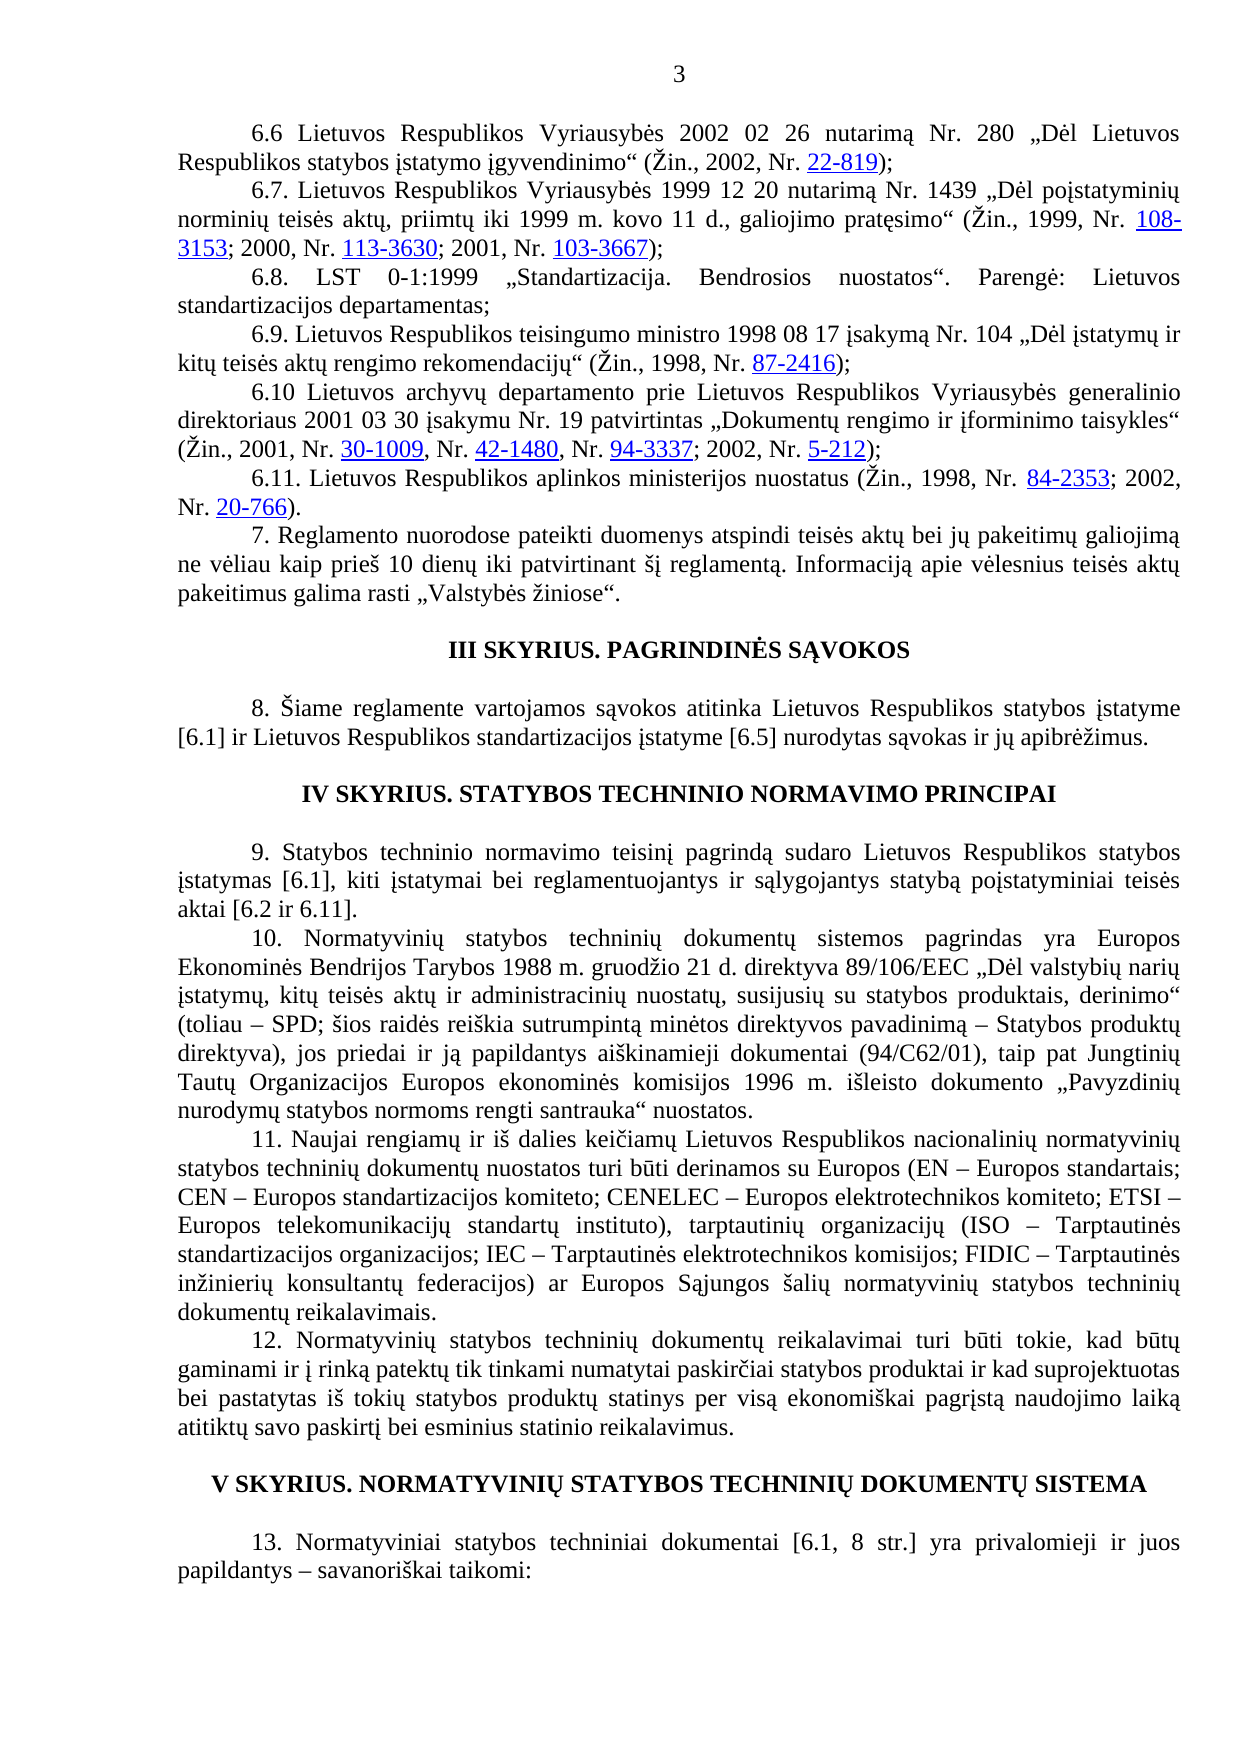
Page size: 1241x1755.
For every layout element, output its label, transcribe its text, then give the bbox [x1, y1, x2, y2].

text 6.10 Lietuvos archyvų departamento prie Lietuvos Respublikos Vyriausybės generalinio direktoriaus 2001 03 30 įsakymu Nr. 19 patvirtintas „Dokumentų rengimo ir įforminimo taisykles“ (Žin., 2001, Nr. 30-1009, Nr. 42-1480, Nr. 94-3337; 2002, Nr. 5-212); [177, 377, 1181, 463]
text 10. Normatyvinių statybos techninių dokumentų sistemos pagrindas yra Europos Ekonominės Bendrijos Tarybos 1988 m. gruodžio 21 d. direktyva 89/106/EEC „Dėl valstybių narių įstatymų, kitų teisės aktų ir administracinių nuostatų, susijusių su statybos produktais, derinimo“ (toliau – SPD; šios raidės reiškia sutrumpintą minėtos direktyvos pavadinimą – Statybos produktų direktyva), jos priedai ir ją papildantys aiškinamieji dokumentai (94/C62/01), taip pat Jungtinių Tautų Organizacijos Europos ekonominės komisijos 1996 m. išleisto dokumento „Pavyzdinių nurodymų statybos normoms rengti santrauka“ nuostatos. [177, 923, 1181, 1124]
text 7. Reglamento nuorodose pateikti duomenys atspindi teisės aktų bei jų pakeitimų galiojimą ne vėliau kaip prieš 10 dienų iki patvirtinant šį reglamentą. Informaciją apie vėlesnius teisės aktų pakeitimus galima rasti „Valstybės žiniose“. [177, 521, 1181, 607]
text IV SKYRIUS. STATYBOS TECHNINIO NORMAVIMO PRINCIPAI [177, 779, 1181, 808]
text V SKYRIUS. NORMATYVINIŲ STATYBOS TECHNINIŲ DOKUMENTŲ SISTEMA [177, 1469, 1181, 1498]
text 6.11. Lietuvos Respublikos aplinkos ministerijos nuostatus (Žin., 1998, Nr. 84-2353; 2002, Nr. 20-766). [177, 463, 1181, 521]
text 9. Statybos techninio normavimo teisinį pagrindą sudaro Lietuvos Respublikos statybos įstatymas [6.1], kiti įstatymai bei reglamentuojantys ir sąlygojantys statybą poįstatyminiai teisės aktai [6.2 ir 6.11]. [177, 837, 1181, 923]
text 6.8. LST 0-1:1999 „Standartizacija. Bendrosios nuostatos“. Parengė: Lietuvos standartizacijos departamentas; [177, 262, 1181, 319]
text III SKYRIUS. PAGRINDINĖS SĄVOKOS [177, 636, 1181, 664]
text 6.6 Lietuvos Respublikos Vyriausybės 2002 02 26 nutarimą Nr. 280 „Dėl Lietuvos Respublikos statybos įstatymo įgyvendinimo“ (Žin., 2002, Nr. 22-819); [177, 118, 1181, 176]
text 8. Šiame reglamente vartojamos sąvokos atitinka Lietuvos Respublikos statybos įstatyme [6.1] ir Lietuvos Respublikos standartizacijos įstatyme [6.5] nurodytas sąvokas ir jų apibrėžimus. [177, 693, 1181, 751]
text 12. Normatyvinių statybos techninių dokumentų reikalavimai turi būti tokie, kad būtų gaminami ir į rinką patektų tik tinkami numatytai paskirčiai statybos produktai ir kad suprojektuotas bei pastatytas iš tokių statybos produktų statinys per visą ekonomiškai pagrįstą naudojimo laiką atitiktų savo paskirtį bei esminius statinio reikalavimus. [177, 1326, 1181, 1441]
text 11. Naujai rengiamų ir iš dalies keičiamų Lietuvos Respublikos nacionalinių normatyvinių statybos techninių dokumentų nuostatos turi būti derinamos su Europos (EN – Europos standartais; CEN – Europos standartizacijos komiteto; CENELEC – Europos elektrotechnikos komiteto; ETSI – Europos telekomunikacijų standartų instituto), tarptautinių organizacijų (ISO – Tarptautinės standartizacijos organizacijos; IEC – Tarptautinės elektrotechnikos komisijos; FIDIC – Tarptautinės inžinierių konsultantų federacijos) ar Europos Sąjungos šalių normatyvinių statybos techninių dokumentų reikalavimais. [177, 1124, 1181, 1326]
text 6.9. Lietuvos Respublikos teisingumo ministro 1998 08 17 įsakymą Nr. 104 „Dėl įstatymų ir kitų teisės aktų rengimo rekomendacijų“ (Žin., 1998, Nr. 87-2416); [177, 319, 1181, 377]
text 6.7. Lietuvos Respublikos Vyriausybės 1999 12 20 nutarimą Nr. 1439 „Dėl poįstatyminių norminių teisės aktų, priimtų iki 1999 m. kovo 11 d., galiojimo pratęsimo“ (Žin., 1999, Nr. 108-3153; 2000, Nr. 113-3630; 2001, Nr. 103-3667); [177, 176, 1181, 262]
text 13. Normatyviniai statybos techniniai dokumentai [6.1, 8 str.] yra privalomieji ir juos papildantys – savanoriškai taikomi: [177, 1527, 1181, 1584]
